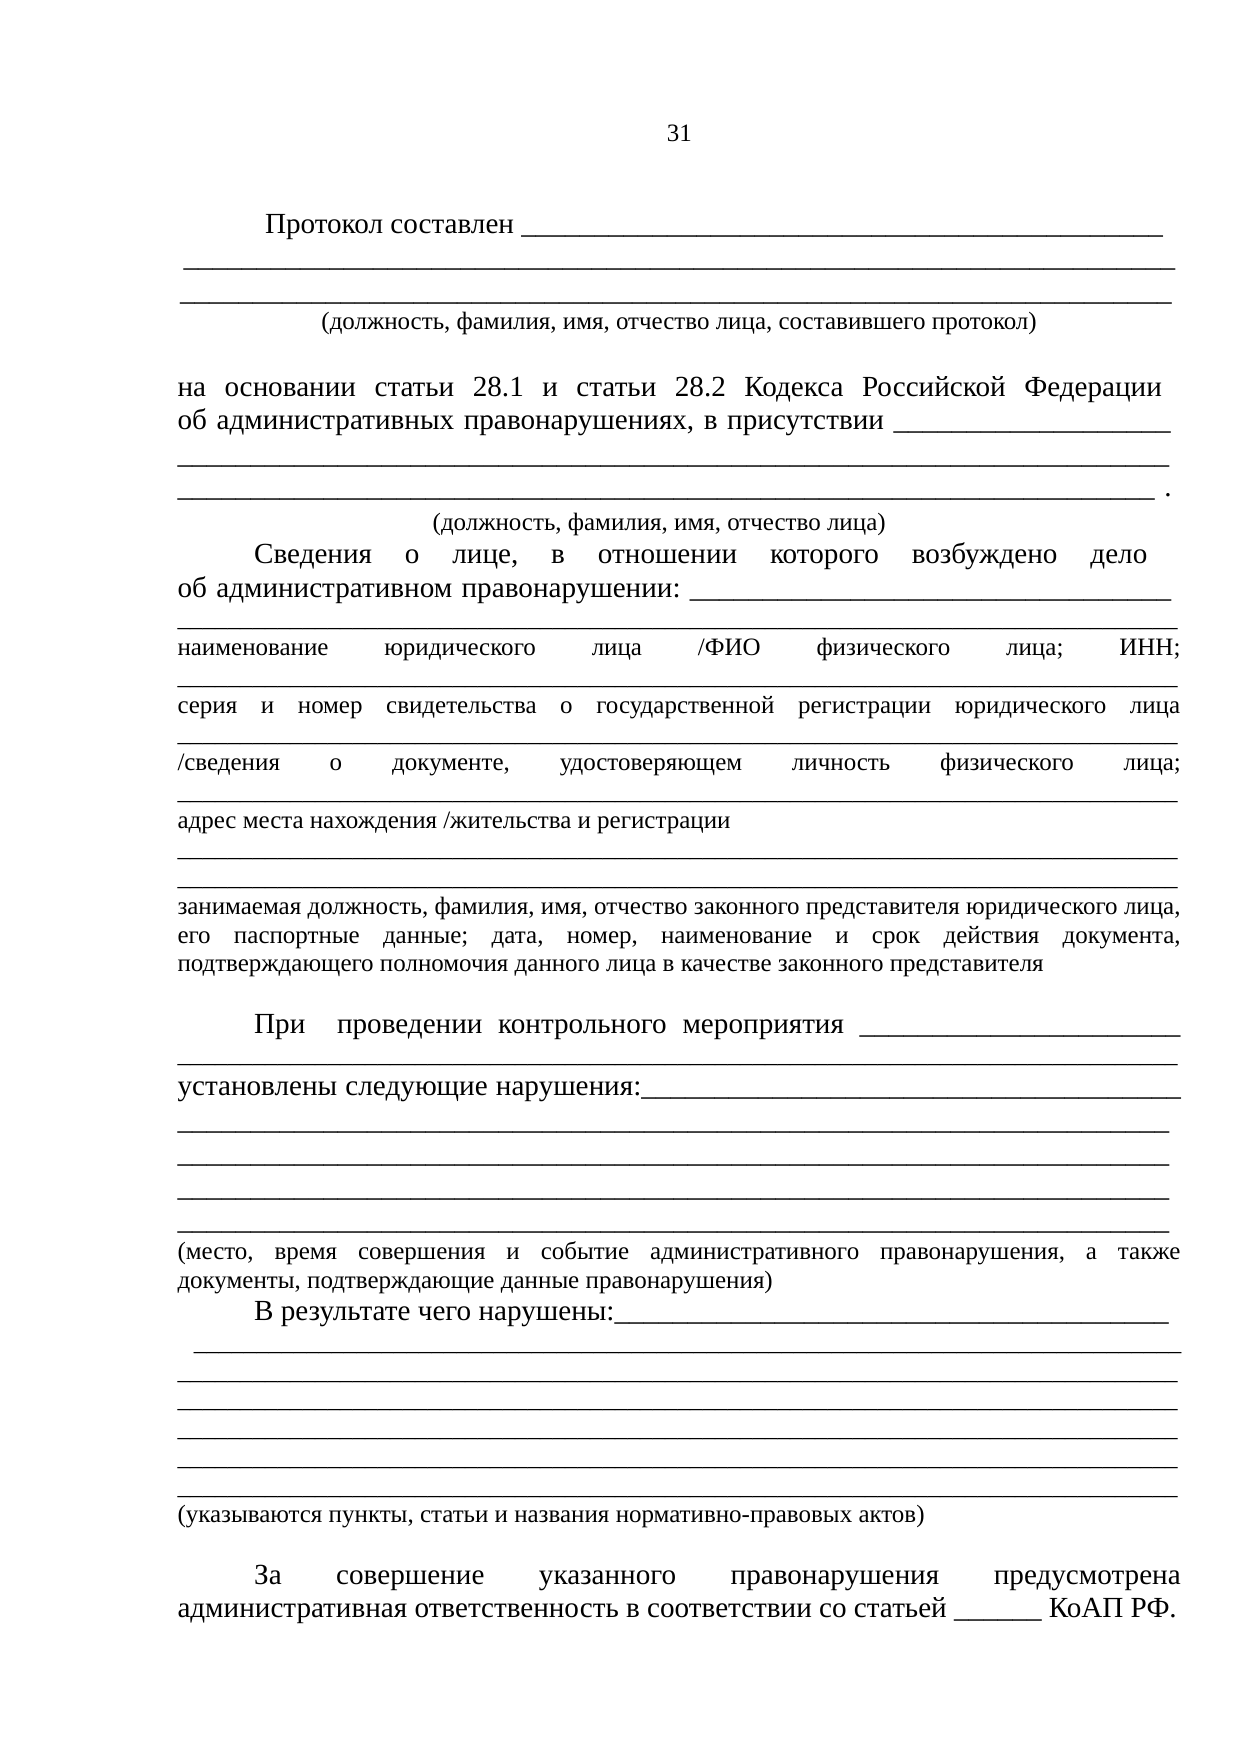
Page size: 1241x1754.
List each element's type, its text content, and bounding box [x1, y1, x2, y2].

text _______________________________________________________________________________________________________________________________________________________________ ________________________________________________________________________________________________________________________________________________________________________________________________________________________________________________________________________________________________________________________________ (указываются пункты, статьи и названия нормативно-правовых актов) [177, 1327, 1181, 1528]
text Протокол составлен ____________________________________________ ________________________________________________________________________________________________________________________________________ (должность, фамилия, имя, отчество лица, составившего протокол) [177, 206, 1181, 335]
text При проведении контрольного мероприятия ______________________ ________________________________________________________________________________ установлены следующие нарушения:_____________________________________ ________________________________________________________________________________________________________________________________________________________________________________________________________________________________________________________________________________ [177, 1006, 1181, 1236]
text ________________________________________________________________________________ [177, 833, 1181, 862]
text В результате чего нарушены:______________________________________ [177, 1293, 1181, 1327]
text Сведения о лице, в отношении которого возбуждено дело об административном правонарушении: _________________________________ ________________________________________________________________________________ наименование юридического лица /ФИО физического лица; ИНН; ________________________________________________________________________________ серия и номер свидетельства о государственной регистрации юридического лица ________________________________________________________________________________ /сведения о документе, удостоверяющем личность физического лица; ________________________________________________________________________________ адрес места нахождения /жительства и регистрации [177, 536, 1181, 833]
text (место, время совершения и событие административного правонарушения, а также документы, подтверждающие данные правонарушения) [177, 1236, 1181, 1293]
text занимаемая должность, фамилия, имя, отчество законного представителя юридического лица, его паспортные данные; дата, номер, наименование и срок действия документа, подтверждающего полномочия данного лица в качестве законного представителя [177, 891, 1181, 977]
text на основании статьи 28.1 и статьи 28.2 Кодекса Российской Федерации об административных правонарушениях, в присутствии ___________________ ____________________________________________________________________ ___________________________________________________________________ . (должность, фамилия, имя, отчество лица) [177, 335, 1181, 536]
text ________________________________________________________________________________ [177, 862, 1181, 891]
text За совершение указанного правонарушения предусмотрена административная ответственность в соответствии со статьей ______ КоАП РФ. [177, 1557, 1181, 1624]
